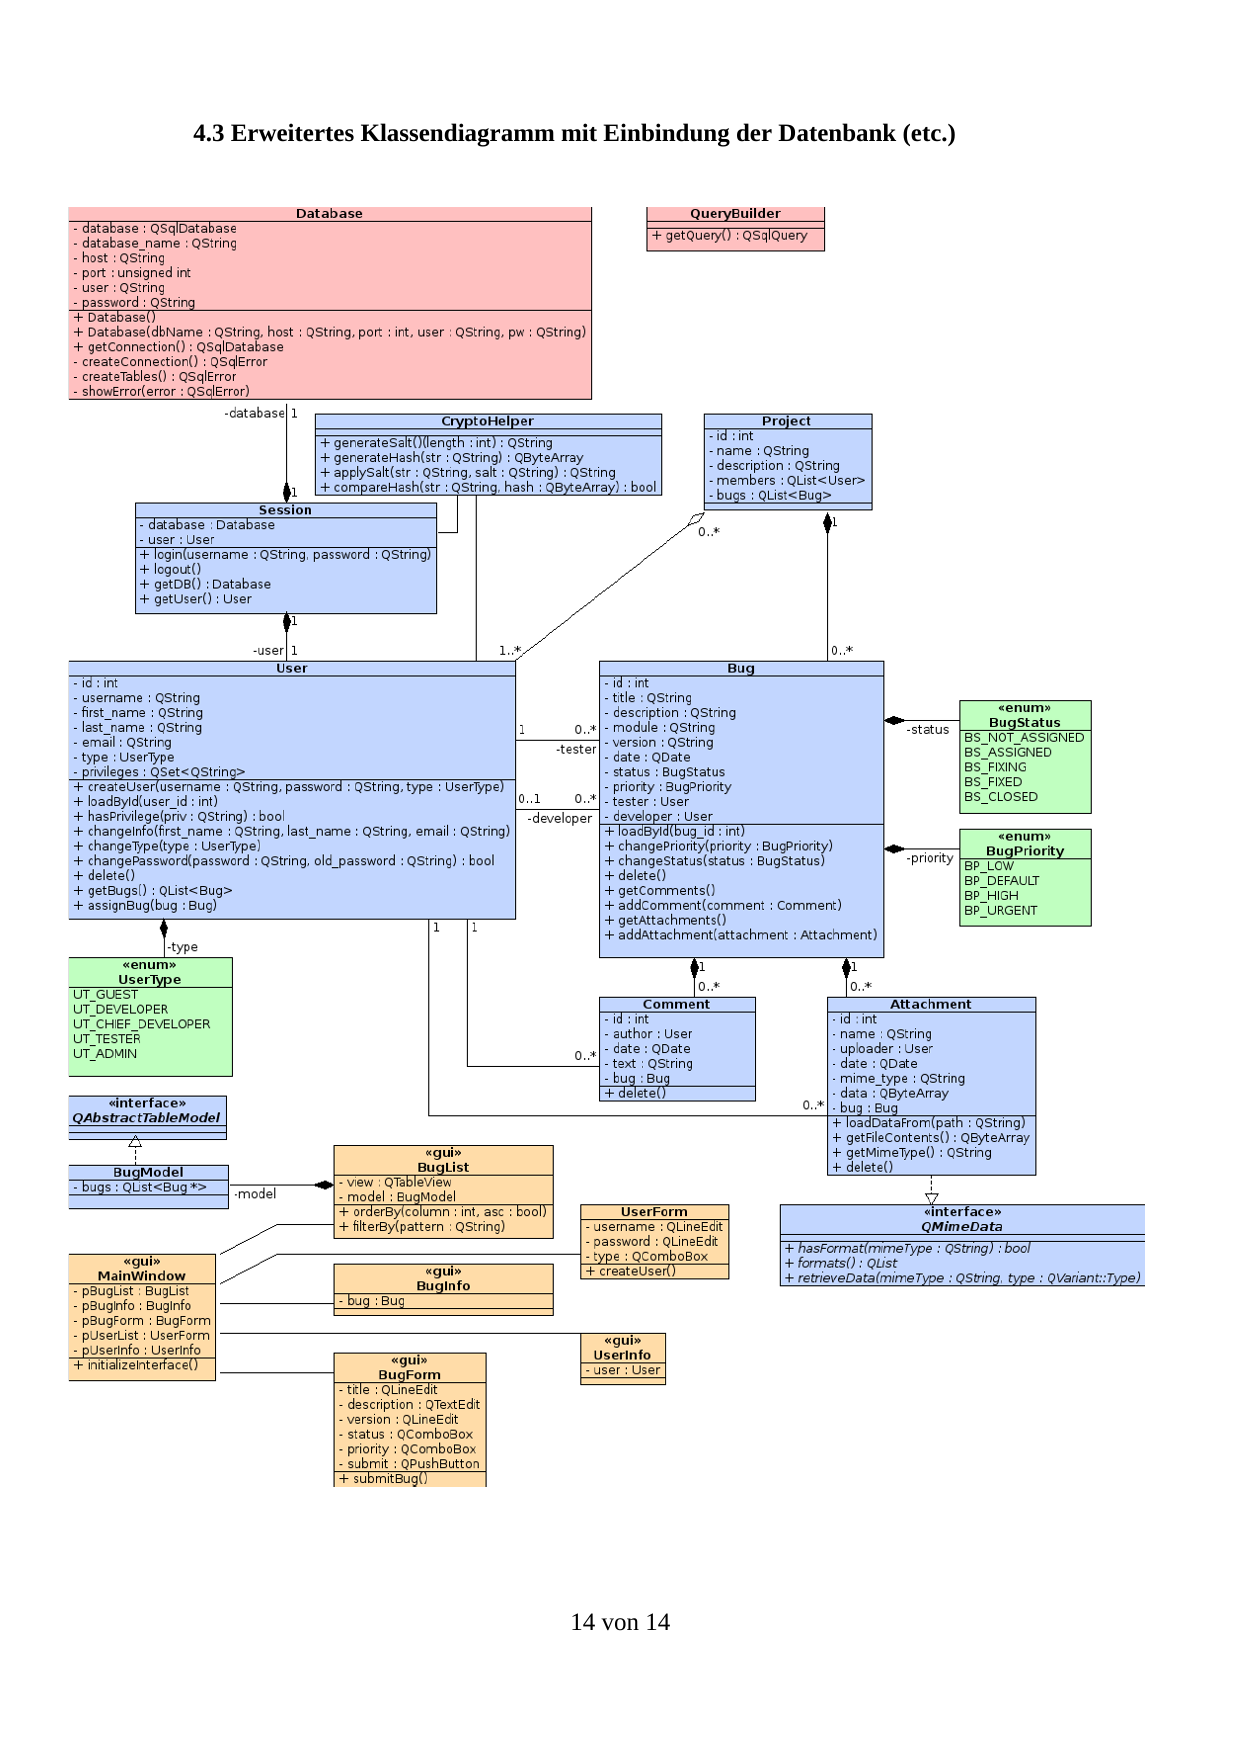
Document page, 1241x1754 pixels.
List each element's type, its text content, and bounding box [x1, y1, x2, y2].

picture [68, 207, 1145, 1487]
list Erweitertes Klassendiagramm mit Einbindung der Datenbank (etc.) [193, 118, 1122, 147]
